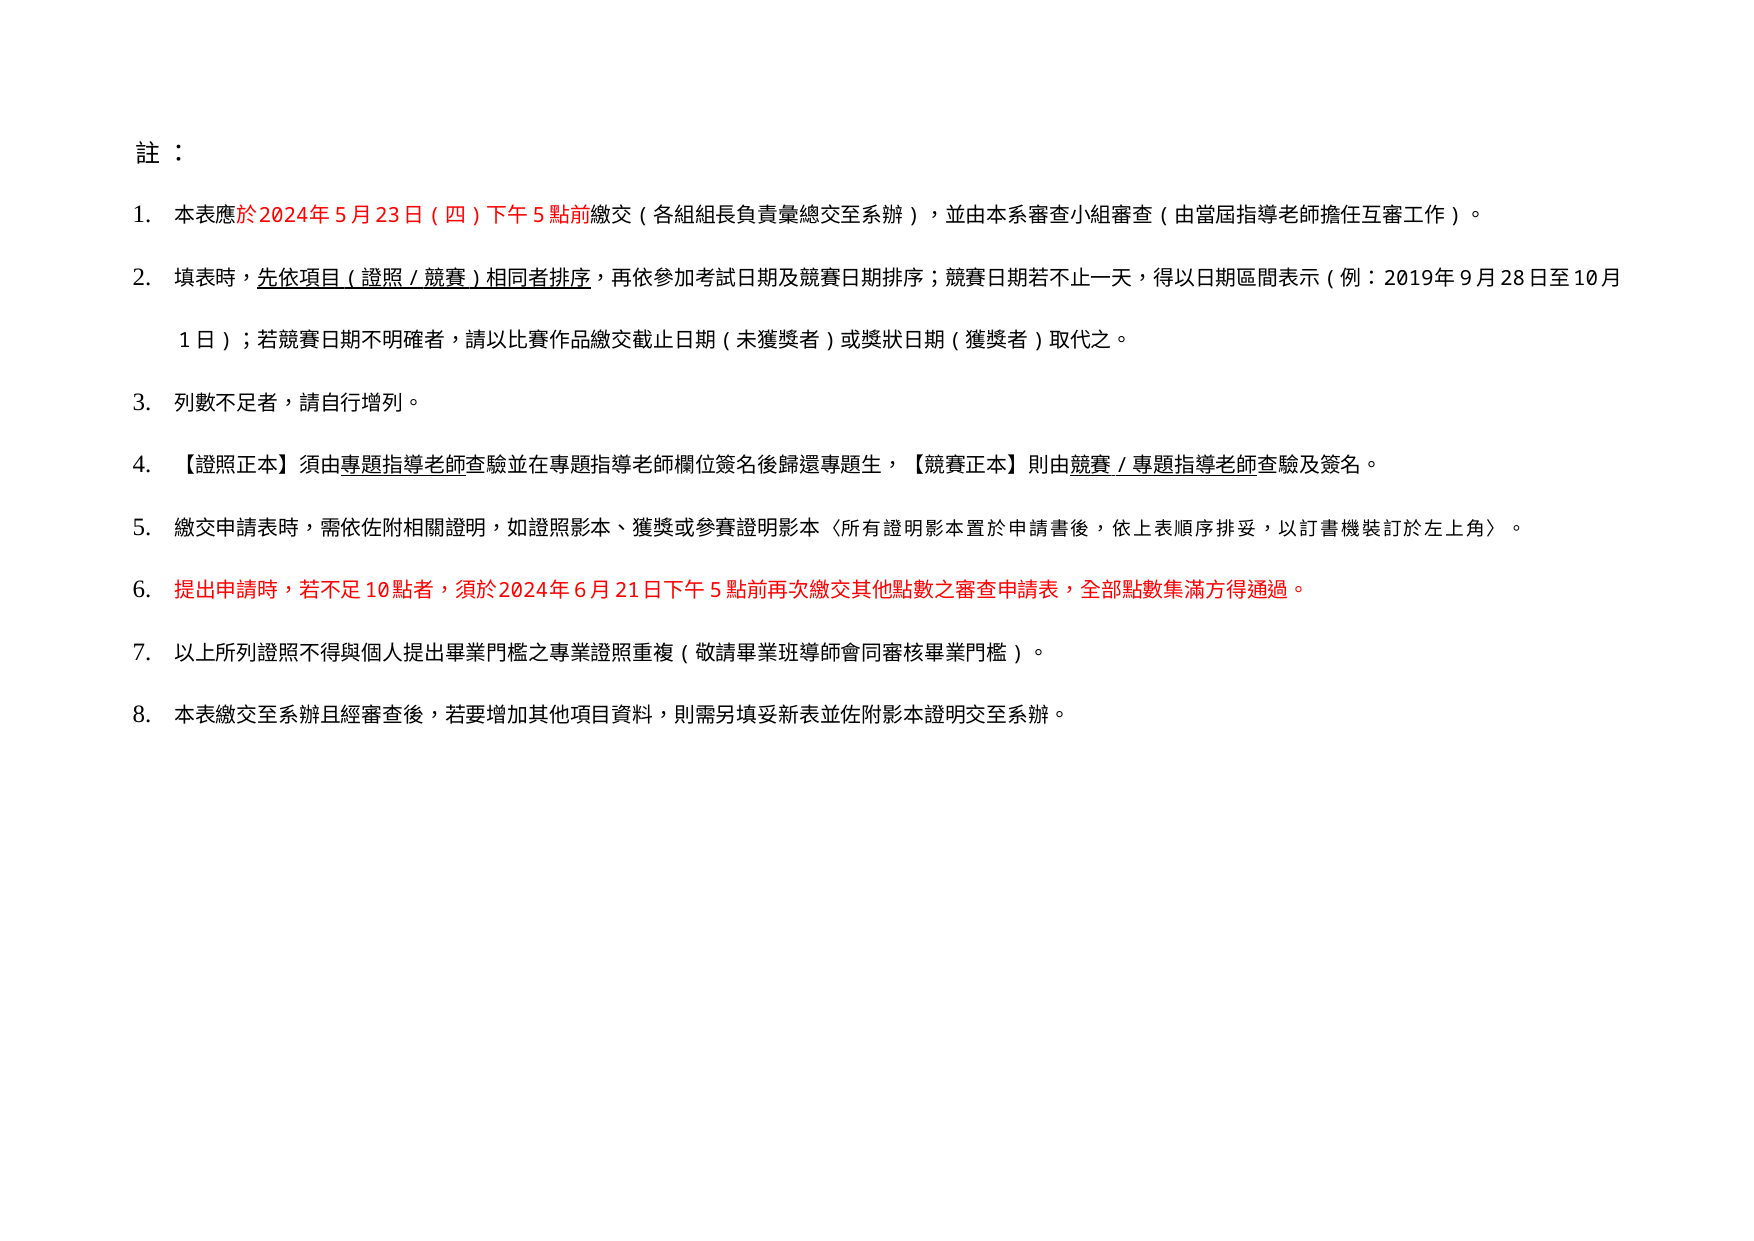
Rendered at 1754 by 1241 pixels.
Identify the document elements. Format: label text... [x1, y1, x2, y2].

list 本表繳交至系辦且經審查後，若要增加其他項目資料，則需另填妥新表並佐附影本證明交至系辦。 [132, 672, 1622, 735]
list 繳交申請表時，需依佐附相關證明，如證照影本、獲獎或參賽證明影本〈所有證明影本置於申請書後，依上表順序排妥，以訂書機裝訂於左上角〉。 [132, 485, 1622, 547]
list 填表時，先依項目(證照/競賽)相同者排序，再依參加考試日期及競賽日期排序；競賽日期若不止一天，得以日期區間表示(例：2019年9月28日至10月1日)；若競賽日期不明確者，請以比賽作品繳交截止日期(未獲獎者)或獎狀日期(獲獎者)取代之。 [132, 235, 1622, 360]
list 【證照正本】須由專題指導老師查驗並在專題指導老師欄位簽名後歸還專題生，【競賽正本】則由競賽/專題指導老師查驗及簽名。 [132, 422, 1622, 485]
list 本表應於2024年5月23日(四)下午5點前繳交(各組組長負責彙總交至系辦)，並由本系審查小組審查(由當屆指導老師擔任互審工作)。 [132, 172, 1622, 235]
list 提出申請時，若不足10點者，須於2024年6月21日下午5點前再次繳交其他點數之審查申請表，全部點數集滿方得通過。 [132, 547, 1622, 610]
text 註： [132, 110, 1622, 172]
list 列數不足者，請自行增列。 [132, 360, 1622, 422]
list 以上所列證照不得與個人提出畢業門檻之專業證照重複(敬請畢業班導師會同審核畢業門檻)。 [132, 610, 1622, 672]
